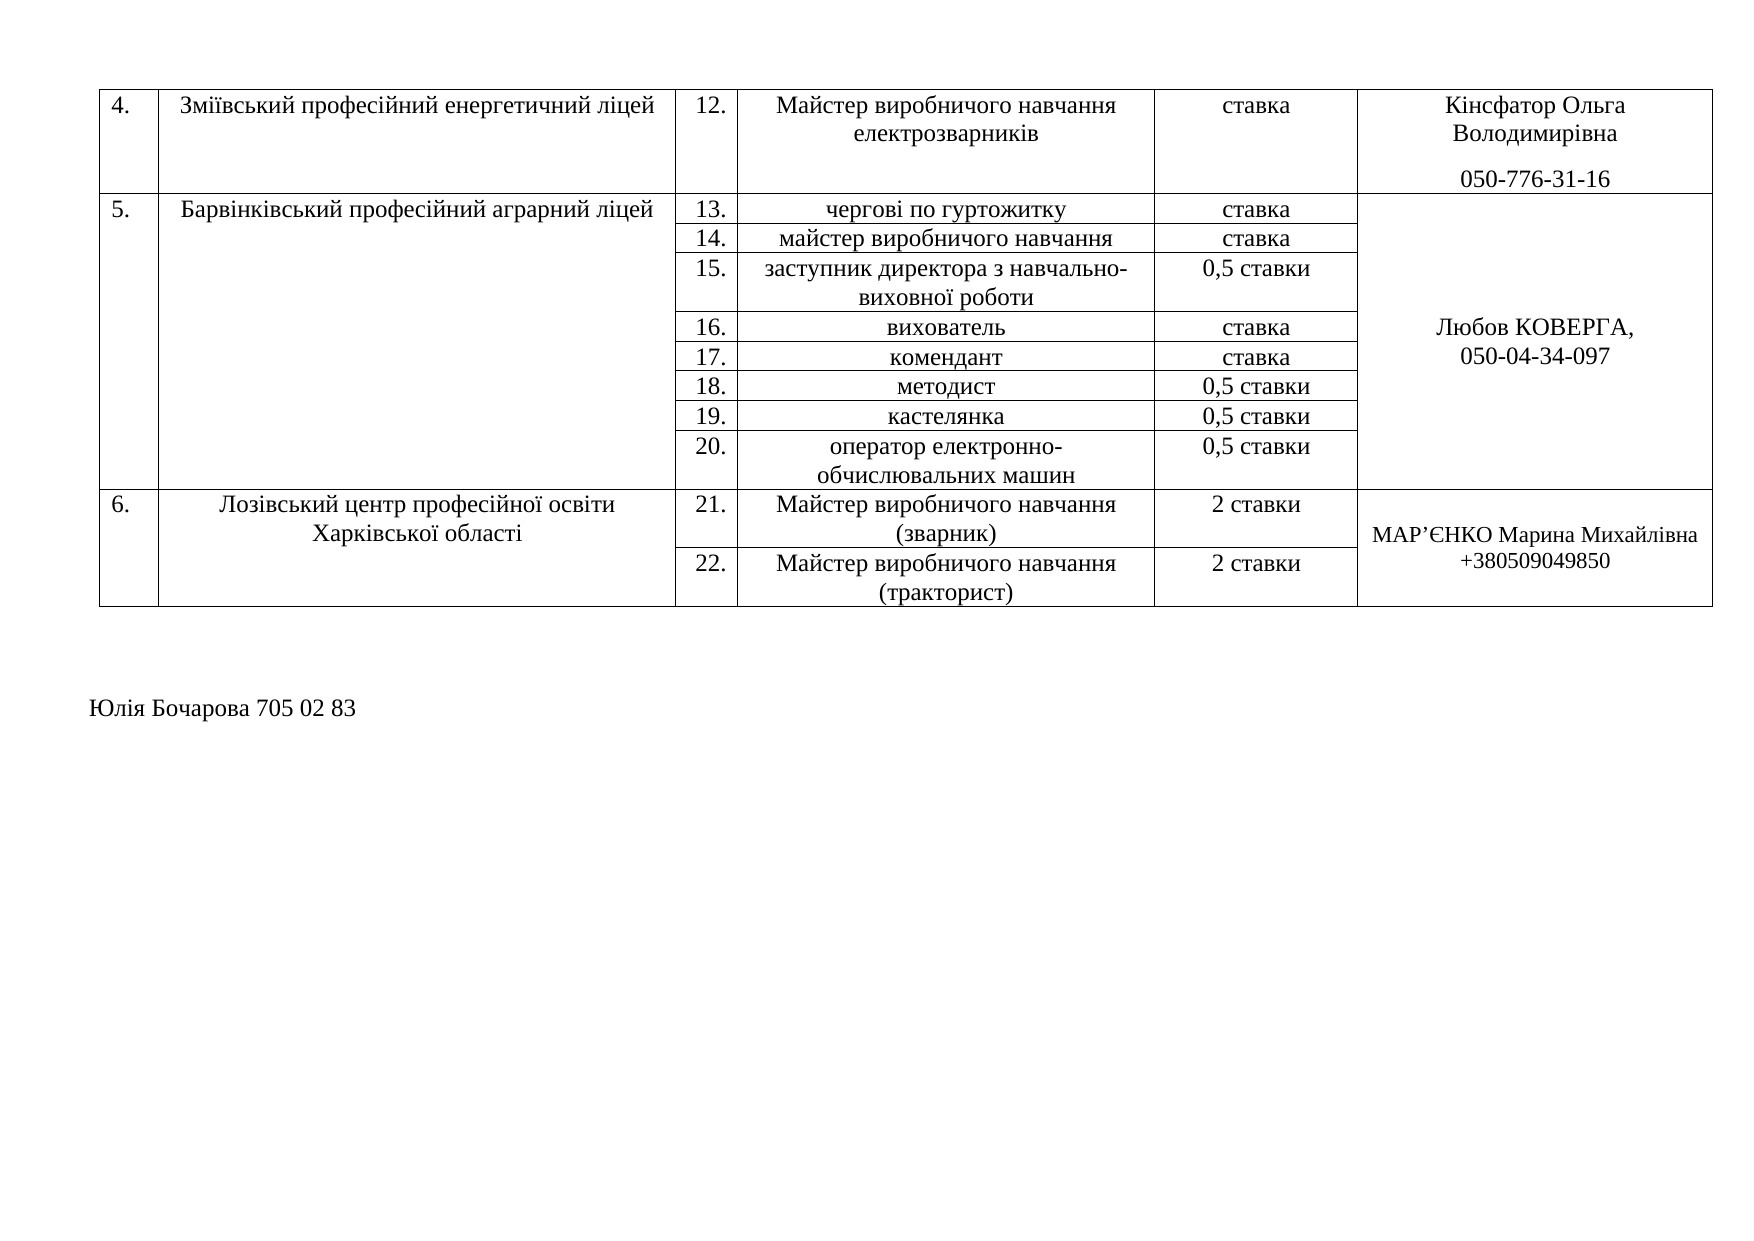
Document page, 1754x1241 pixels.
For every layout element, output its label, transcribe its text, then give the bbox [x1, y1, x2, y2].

table_cell ставка [1155, 224, 1357, 252]
table_cell [676, 431, 737, 488]
table_cell [676, 253, 737, 311]
table_cell [676, 401, 737, 430]
table_cell чергові по гуртожитку [738, 194, 1154, 222]
table_header [100, 90, 158, 193]
table_cell [676, 312, 737, 341]
table_cell методист [738, 371, 1154, 400]
table_header ставка [1155, 90, 1357, 193]
table_cell МАР’ЄНКО Марина Михайлівна +380509049850 [1358, 490, 1712, 606]
table_cell [676, 371, 737, 400]
table_cell [676, 224, 737, 252]
table_cell оператор електронно-обчислювальних машин [738, 431, 1154, 488]
table_cell 2 ставки [1155, 490, 1357, 547]
table_header Кінсфатор Ольга Володимирівна 050-776-31-16 [1358, 90, 1712, 193]
table_cell [676, 194, 737, 222]
table_cell 0,5 ставки [1155, 371, 1357, 400]
table_cell комендант [738, 342, 1154, 370]
table_cell 0,5 ставки [1155, 431, 1357, 488]
table_cell заступник директора з навчально-виховної роботи [738, 253, 1154, 311]
table_cell 0,5 ставки [1155, 253, 1357, 311]
table_cell [100, 490, 158, 606]
table_header [676, 90, 737, 193]
table_cell майстер виробничого навчання [738, 224, 1154, 252]
table_cell Любов КОВЕРГА, 050-04-34-097 [1358, 194, 1712, 488]
table_cell ставка [1155, 342, 1357, 370]
table_cell Майстер виробничого навчання (тракторист) [738, 548, 1154, 606]
table_cell 2 ставки [1155, 548, 1357, 606]
table_cell 0,5 ставки [1155, 401, 1357, 430]
table_cell [100, 194, 158, 488]
table_cell [676, 490, 737, 547]
table_cell ставка [1155, 194, 1357, 222]
table_header Зміївський професійний енергетичний ліцей [159, 90, 675, 193]
table_header Майстер виробничого навчання електрозварників [738, 90, 1154, 193]
table_cell ставка [1155, 312, 1357, 341]
table_cell Лозівський центр професійної освіти Харківської області [159, 490, 675, 606]
table_cell [676, 342, 737, 370]
table_cell Барвінківський професійний аграрний ліцей [159, 194, 675, 488]
text Юлія Бочарова 705 02 83 [88, 693, 1665, 722]
table_cell [676, 548, 737, 606]
table_cell Майстер виробничого навчання (зварник) [738, 490, 1154, 547]
table_cell вихователь [738, 312, 1154, 341]
table_cell кастелянка [738, 401, 1154, 430]
